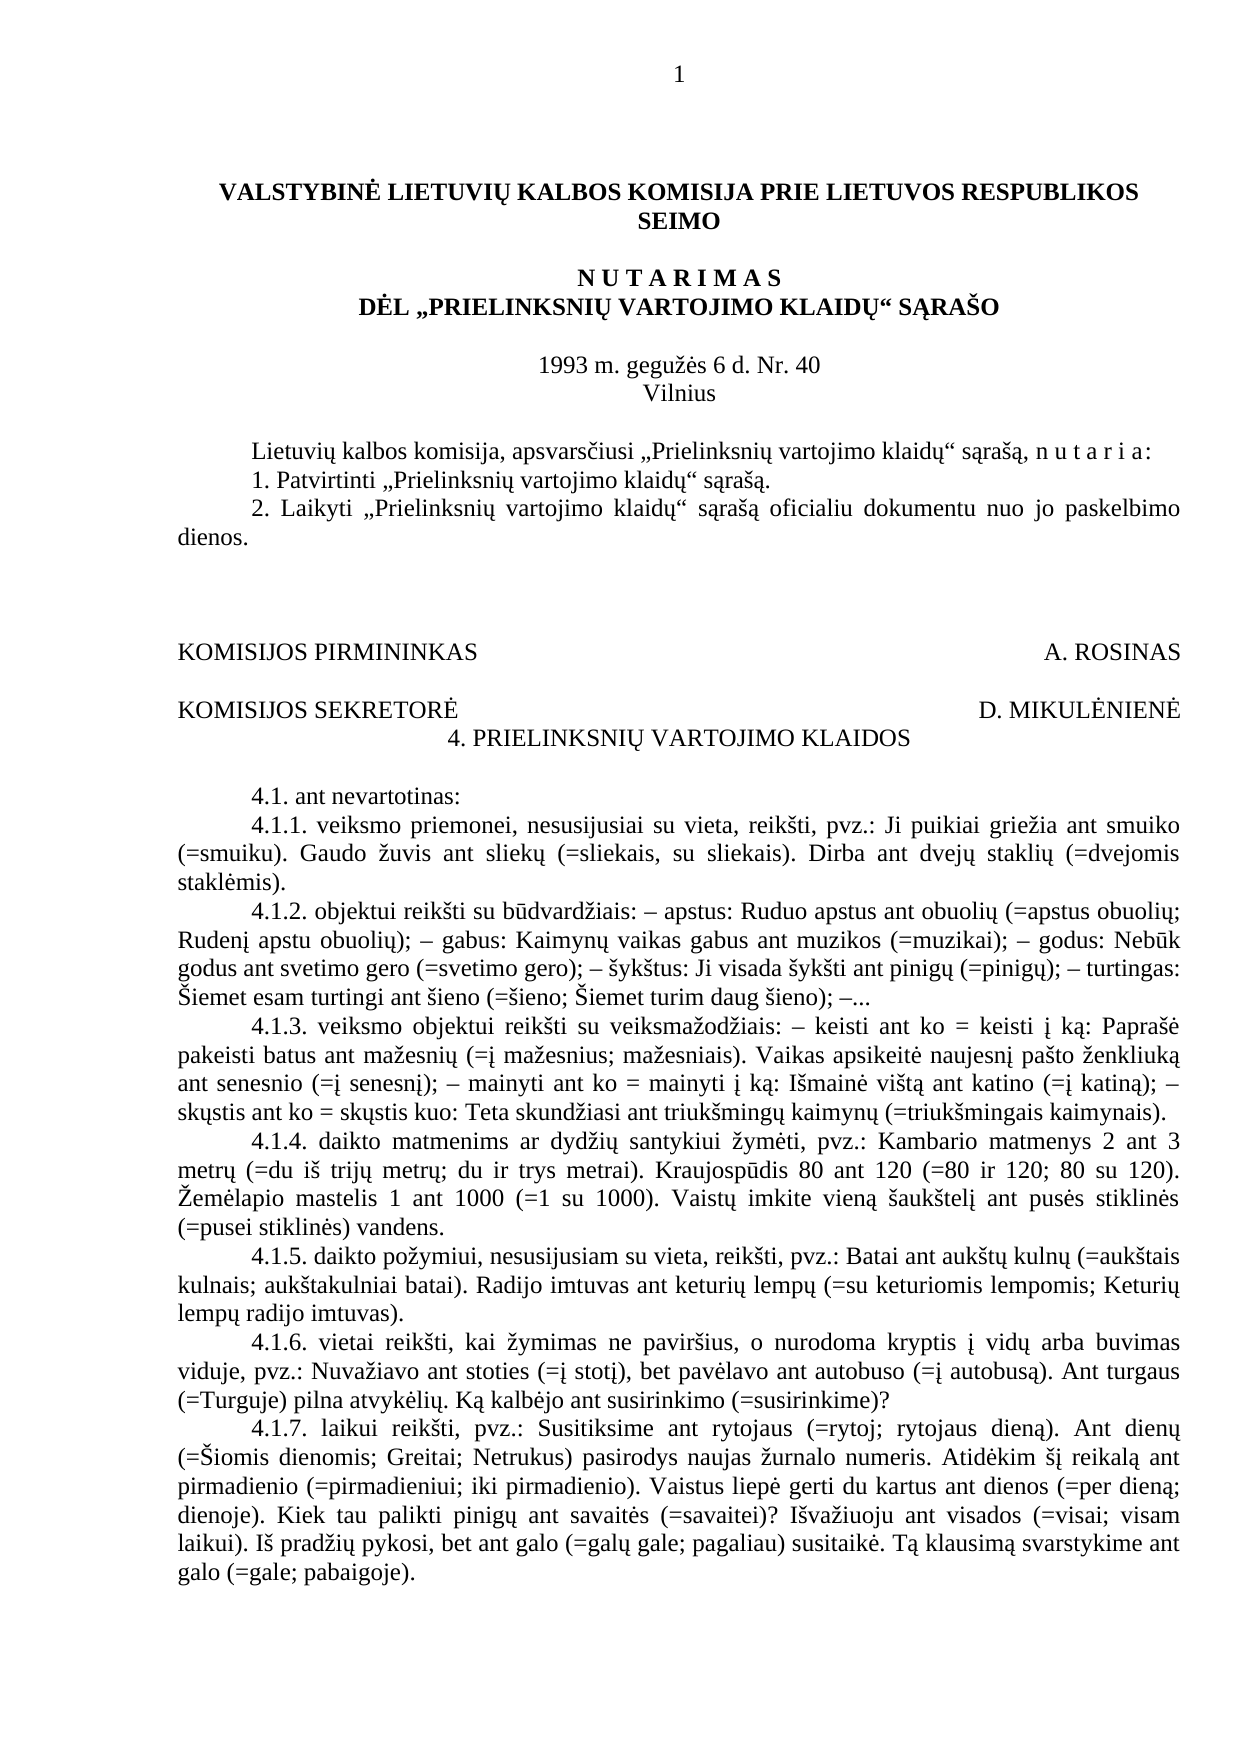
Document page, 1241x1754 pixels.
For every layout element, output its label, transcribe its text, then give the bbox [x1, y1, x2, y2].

text 1. Patvirtinti „Prielinksnių vartojimo klaidų“ sąrašą. [177, 465, 1181, 493]
text 4.1.3. veiksmo objektui reikšti su veiksmažodžiais: – keisti ant ko = keisti į ką: Paprašė pakeisti batus ant mažesnių (=į mažesnius; mažesniais). Vaikas apsikeitė naujesnį pašto ženkliuką ant senesnio (=į senesnį); – mainyti ant ko = mainyti į ką: Išmainė vištą ant katino (=į katiną); – skųstis ant ko = skųstis kuo: Teta skundžiasi ant triukšmingų kaimynų (=triukšmingais kaimynais). [177, 1011, 1181, 1126]
text 4.1.4. daikto matmenims ar dydžių santykiui žymėti, pvz.: Kambario matmenys 2 ant 3 metrų (=du iš trijų metrų; du ir trys metrai). Kraujospūdis 80 ant 120 (=80 ir 120; 80 su 120). Žemėlapio mastelis 1 ant 1000 (=1 su 1000). Vaistų imkite vieną šaukštelį ant pusės stiklinės (=pusei stiklinės) vandens. [177, 1126, 1181, 1241]
text 4.1.5. daikto požymiui, nesusijusiam su vieta, reikšti, pvz.: Batai ant aukštų kulnų (=aukštais kulnais; aukštakulniai batai). Radijo imtuvas ant keturių lempų (=su keturiomis lempomis; Keturių lempų radijo imtuvas). [177, 1241, 1181, 1327]
text 1993 m. gegužės 6 d. Nr. 40 [177, 350, 1181, 378]
text 4. PRIELINKSNIŲ VARTOJIMO KLAIDOS [177, 723, 1181, 752]
text 4.1.7. laikui reikšti, pvz.: Susitiksime ant rytojaus (=rytoj; rytojaus dieną). Ant dienų (=Šiomis dienomis; Greitai; Netrukus) pasirodys naujas žurnalo numeris. Atidėkim šį reikalą ant pirmadienio (=pirmadieniui; iki pirmadienio). Vaistus liepė gerti du kartus ant dienos (=per dieną; dienoje). Kiek tau palikti pinigų ant savaitės (=savaitei)? Išvažiuoju ant visados (=visai; visam laikui). Iš pradžių pykosi, bet ant galo (=galų gale; pagaliau) susitaikė. Tą klausimą svarstykime ant galo (=gale; pabaigoje). [177, 1413, 1181, 1586]
text 4.1.1. veiksmo priemonei, nesusijusiai su vieta, reikšti, pvz.: Ji puikiai griežia ant smuiko (=smuiku). Gaudo žuvis ant sliekų (=sliekais, su sliekais). Dirba ant dvejų staklių (=dvejomis staklėmis). [177, 810, 1181, 896]
text KOMISIJOS SEKRETORĖ D. MIKULĖNIENĖ [177, 695, 1181, 723]
text DĖL „PRIELINKSNIŲ VARTOJIMO KLAIDŲ“ SĄRAŠO [177, 292, 1181, 321]
text N U T A R I M A S [177, 263, 1181, 292]
text Lietuvių kalbos komisija, apsvarsčiusi „Prielinksnių vartojimo klaidų“ sąrašą, nutaria: [177, 436, 1181, 465]
text 4.1.6. vietai reikšti, kai žymimas ne paviršius, o nurodoma kryptis į vidų arba buvimas viduje, pvz.: Nuvažiavo ant stoties (=į stotį), bet pavėlavo ant autobuso (=į autobusą). Ant turgaus (=Turguje) pilna atvykėlių. Ką kalbėjo ant susirinkimo (=susirinkime)? [177, 1327, 1181, 1413]
text 4.1.2. objektui reikšti su būdvardžiais: – apstus: Ruduo apstus ant obuolių (=apstus obuolių; Rudenį apstu obuolių); – gabus: Kaimynų vaikas gabus ant muzikos (=muzikai); – godus: Nebūk godus ant svetimo gero (=svetimo gero); – šykštus: Ji visada šykšti ant pinigų (=pinigų); – turtingas: Šiemet esam turtingi ant šieno (=šieno; Šiemet turim daug šieno); –... [177, 896, 1181, 1011]
text 4.1. ant nevartotinas: [177, 781, 1181, 810]
text 2. Laikyti „Prielinksnių vartojimo klaidų“ sąrašą oficialiu dokumentu nuo jo paskelbimo dienos. [177, 493, 1181, 551]
text VALSTYBINĖ LIETUVIŲ KALBOS KOMISIJA PRIE LIETUVOS RESPUBLIKOS SEIMO [177, 177, 1181, 235]
text Vilnius [177, 378, 1181, 407]
text KOMISIJOS PIRMININKAS A. ROSINAS [177, 637, 1181, 666]
